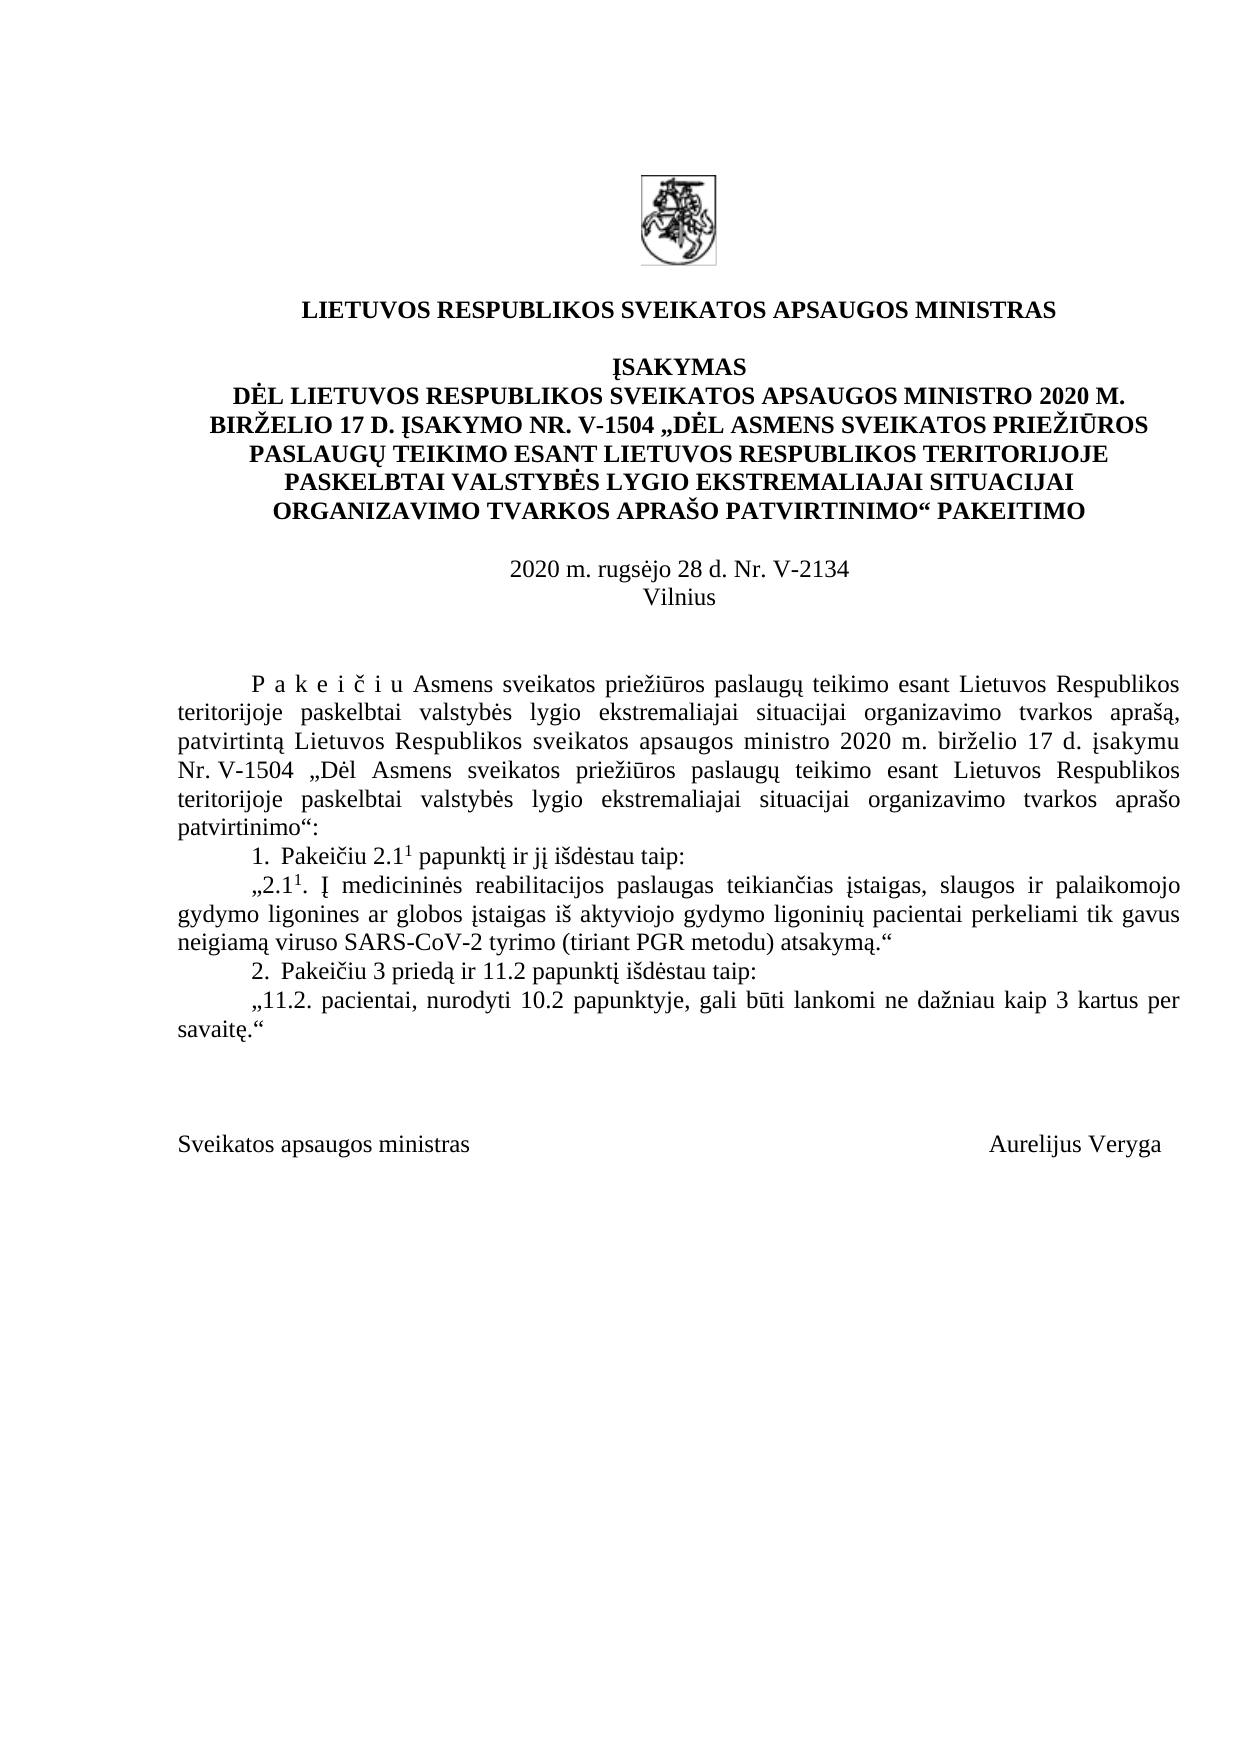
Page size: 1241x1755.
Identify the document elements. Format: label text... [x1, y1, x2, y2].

text 1. Pakeičiu 2.11 papunktį ir jį išdėstau taip: [177, 841, 1181, 870]
text Vilnius [177, 582, 1181, 611]
text Sveikatos apsaugos ministras Aurelijus Veryga [177, 1129, 1181, 1157]
text „2.11. Į medicininės reabilitacijos paslaugas teikiančias įstaigas, slaugos ir palaikomojo gydymo ligonines ar globos įstaigas iš aktyviojo gydymo ligoninių pacientai perkeliami tik gavus neigiamą viruso SARS-CoV-2 tyrimo (tiriant PGR metodu) atsakymą.“ [177, 870, 1181, 956]
text „11.2. pacientai, nurodyti 10.2 papunktyje, gali būti lankomi ne dažniau kaip 3 kartus per savaitę.“ [177, 985, 1181, 1042]
text DĖL LIETUVOS RESPUBLIKOS SVEIKATOS APSAUGOS MINISTRO 2020 M. BIRŽELIO 17 D. ĮSAKYMO NR. V-1504 „DĖL ASMENS SVEIKATOS PRIEŽIŪROS PASLAUGŲ TEIKIMO ESANT LIETUVOS RESPUBLIKOS TERITORIJOJE PASKELBTAI VALSTYBĖS LYGIO EKSTREMALIAJAI SITUACIJAI ORGANIZAVIMO TVARKOS APRAŠO PATVIRTINIMO“ PAKEITIMO [177, 381, 1181, 525]
text 2. Pakeičiu 3 priedą ir 11.2 papunktį išdėstau taip: [177, 956, 1181, 985]
text 2020 m. rugsėjo 28 d. Nr. V-2134 [177, 554, 1181, 582]
text ĮSAKYMAS [177, 352, 1181, 381]
text LIETUVOS RESPUBLIKOS SVEIKATOS APSAUGOS MINISTRAS [177, 295, 1181, 324]
text P a k e i č i u Asmens sveikatos priežiūros paslaugų teikimo esant Lietuvos Respublikos teritorijoje paskelbtai valstybės lygio ekstremaliajai situacijai organizavimo tvarkos aprašą, patvirtintą Lietuvos Respublikos sveikatos apsaugos ministro 2020 m. birželio 17 d. įsakymu Nr. V-1504 „Dėl Asmens sveikatos priežiūros paslaugų teikimo esant Lietuvos Respublikos teritorijoje paskelbtai valstybės lygio ekstremaliajai situacijai organizavimo tvarkos aprašo patvirtinimo“: [177, 669, 1181, 841]
